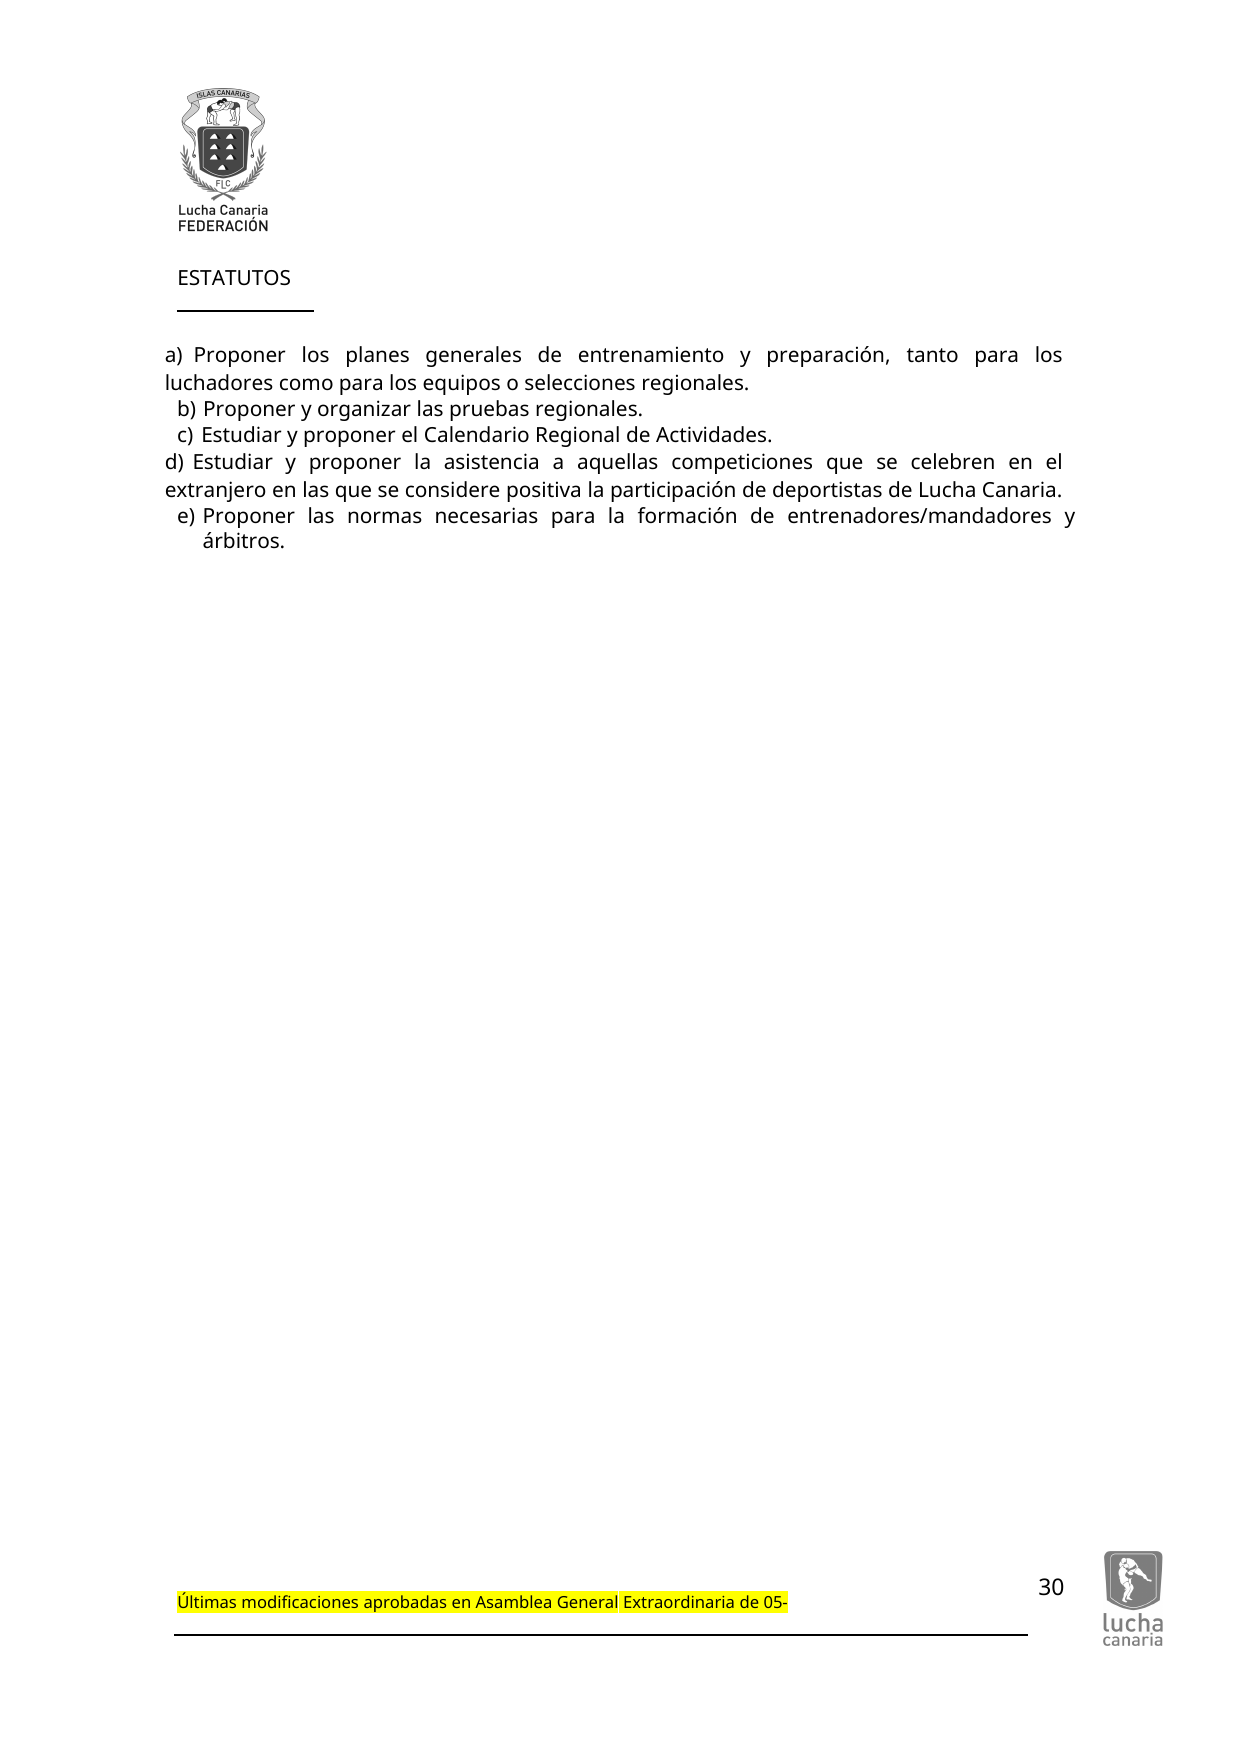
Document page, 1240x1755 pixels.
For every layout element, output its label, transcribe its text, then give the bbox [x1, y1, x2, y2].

list Estudiar y proponer el Calendario Regional de Actividades. [177, 422, 1075, 447]
list Proponer las normas necesarias para la formación de entrenadores/mandadores y árbitros. [177, 504, 1075, 554]
list Proponer los planes generales de entrenamiento y preparación, tanto para los luchadores como para los equipos o selecciones regionales. [164, 340, 1063, 397]
list Proponer y organizar las pruebas regionales. [177, 397, 1075, 422]
list Estudiar y proponer la asistencia a aquellas competiciones que se celebren en el extranjero en las que se considere positiva la participación de deportistas de Lucha Canaria. [164, 447, 1063, 504]
